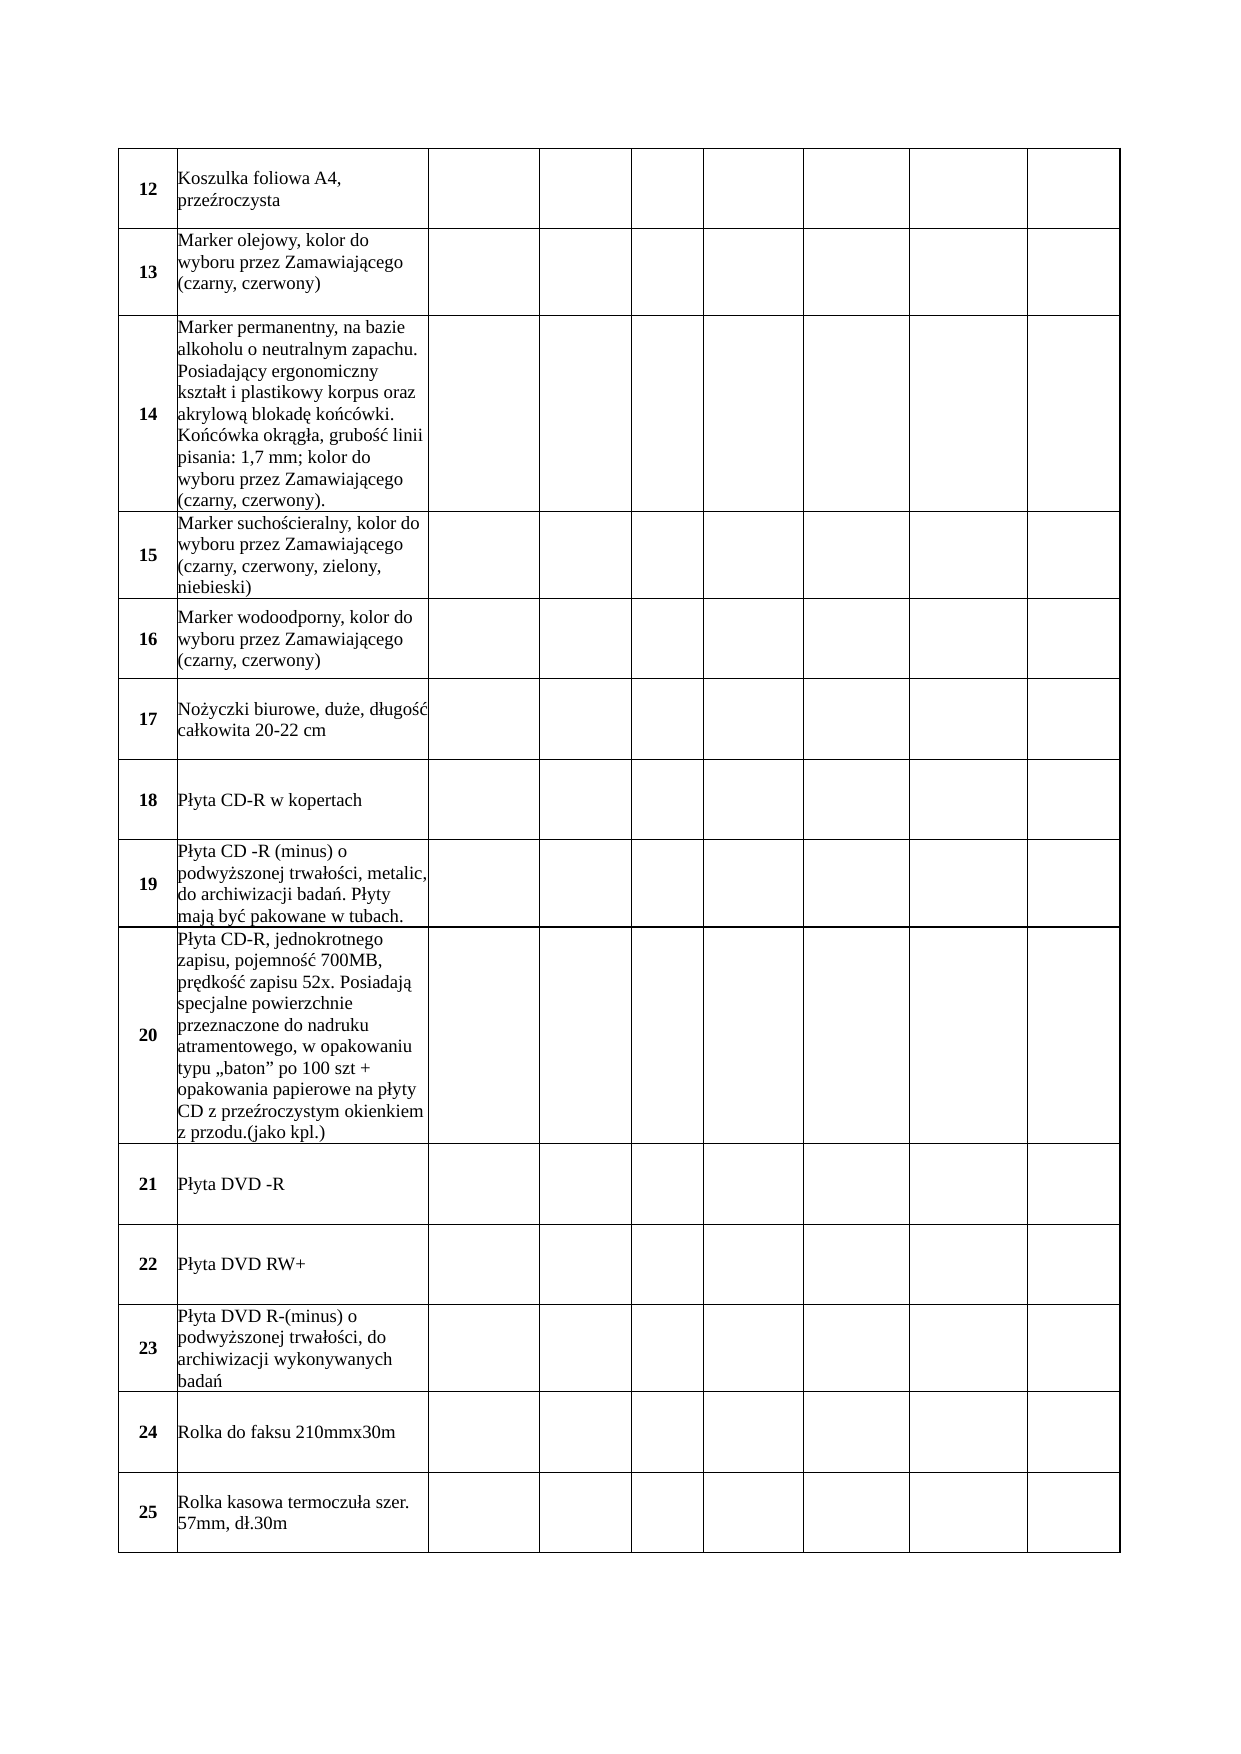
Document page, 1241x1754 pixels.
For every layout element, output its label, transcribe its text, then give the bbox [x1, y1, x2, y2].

table_cell [540, 840, 631, 926]
table_cell [704, 1392, 803, 1472]
table_cell [429, 760, 539, 839]
table_cell [540, 760, 631, 839]
table_cell 22 [119, 1225, 177, 1304]
table_cell [429, 1225, 539, 1304]
table_cell [429, 316, 539, 511]
table_cell [910, 599, 1027, 678]
table_cell [632, 840, 703, 926]
table_cell [1028, 840, 1119, 926]
table_cell 23 [119, 1305, 177, 1391]
table_cell Koszulka foliowa A4, przeźroczysta [178, 149, 428, 228]
table_cell Nożyczki biurowe, duże, długość całkowita 20-22 cm [178, 679, 428, 759]
table_cell [1028, 316, 1119, 511]
table_cell Płyta CD-R w kopertach [178, 760, 428, 839]
table_cell [1028, 928, 1119, 1143]
table_cell [429, 149, 539, 228]
table_cell [540, 149, 631, 228]
table_cell 17 [119, 679, 177, 759]
table_cell [704, 512, 803, 598]
table_cell [540, 1305, 631, 1391]
table_cell [910, 229, 1027, 315]
table_cell [540, 679, 631, 759]
table_cell [1028, 679, 1119, 759]
table_cell [704, 928, 803, 1143]
table_cell [910, 840, 1027, 926]
table_cell [704, 229, 803, 315]
table_cell [1028, 599, 1119, 678]
table_cell [804, 840, 909, 926]
table_cell 24 [119, 1392, 177, 1472]
table_cell [704, 679, 803, 759]
table_cell [429, 1144, 539, 1223]
table_cell [540, 1225, 631, 1304]
table_cell [704, 1225, 803, 1304]
table_cell [540, 229, 631, 315]
table_cell [910, 316, 1027, 511]
table_cell [704, 1473, 803, 1552]
table_cell [804, 1305, 909, 1391]
table_cell 25 [119, 1473, 177, 1552]
table_cell [704, 316, 803, 511]
table_cell [804, 1473, 909, 1552]
table_cell [704, 840, 803, 926]
table_cell [632, 599, 703, 678]
table_cell Płyta CD-R, jednokrotnego zapisu, pojemność 700MB, prędkość zapisu 52x. Posiadają specjalne powierzchnie przeznaczone do nadruku atramentowego, w opakowaniu typu „baton” po 100 szt + opakowania papierowe na płyty CD z przeźroczystym okienkiem z przodu.(jako kpl.) [178, 928, 428, 1143]
table_cell [540, 512, 631, 598]
table_cell [910, 1392, 1027, 1472]
table_cell [910, 760, 1027, 839]
table_cell [804, 229, 909, 315]
table_cell Rolka kasowa termoczuła szer. 57mm, dł.30m [178, 1473, 428, 1552]
table_cell [632, 1473, 703, 1552]
table_cell 18 [119, 760, 177, 839]
table_cell [429, 229, 539, 315]
table_cell [1028, 512, 1119, 598]
table_cell Płyta DVD R-(minus) o podwyższonej trwałości, do archiwizacji wykonywanych badań [178, 1305, 428, 1391]
table_cell [632, 229, 703, 315]
table_cell [540, 316, 631, 511]
table_cell [1028, 760, 1119, 839]
table_cell [1028, 1144, 1119, 1223]
table_cell [804, 316, 909, 511]
table_cell Płyta CD -R (minus) o podwyższonej trwałości, metalic, do archiwizacji badań. Płyty mają być pakowane w tubach. [178, 840, 428, 926]
table_cell [1028, 229, 1119, 315]
table_cell [632, 316, 703, 511]
table_cell [910, 1225, 1027, 1304]
table_cell 13 [119, 229, 177, 315]
table_cell 12 [119, 149, 177, 228]
table_cell [910, 1473, 1027, 1552]
table_cell [429, 512, 539, 598]
table_cell [910, 1305, 1027, 1391]
table_cell [704, 1144, 803, 1223]
table_cell [910, 149, 1027, 228]
table_cell Rolka do faksu 210mmx30m [178, 1392, 428, 1472]
table_cell [910, 512, 1027, 598]
table_cell 14 [119, 316, 177, 511]
table_cell Marker wodoodporny, kolor do wyboru przez Zamawiającego (czarny, czerwony) [178, 599, 428, 678]
table_cell [910, 1144, 1027, 1223]
table_cell [429, 1392, 539, 1472]
table_cell [429, 840, 539, 926]
table_cell 16 [119, 599, 177, 678]
table_cell [632, 1392, 703, 1472]
table_cell 19 [119, 840, 177, 926]
table_cell [632, 760, 703, 839]
table_cell [632, 1305, 703, 1391]
table_cell [804, 512, 909, 598]
table_cell [704, 149, 803, 228]
table_cell [632, 1225, 703, 1304]
table_cell [540, 1392, 631, 1472]
table_cell [804, 1392, 909, 1472]
table_cell [632, 512, 703, 598]
table_cell 21 [119, 1144, 177, 1223]
table_cell Marker suchościeralny, kolor do wyboru przez Zamawiającego (czarny, czerwony, zielony, niebieski) [178, 512, 428, 598]
table_cell [540, 928, 631, 1143]
table_cell [804, 760, 909, 839]
table_cell [804, 1144, 909, 1223]
table_cell [910, 679, 1027, 759]
table_cell [1028, 1225, 1119, 1304]
table_cell Marker permanentny, na bazie alkoholu o neutralnym zapachu. Posiadający ergonomiczny kształt i plastikowy korpus oraz akrylową blokadę końcówki. Końcówka okrągła, grubość linii pisania: 1,7 mm; kolor do wyboru przez Zamawiającego (czarny, czerwony). [178, 316, 428, 511]
table_cell Marker olejowy, kolor do wyboru przez Zamawiającego (czarny, czerwony) [178, 229, 428, 315]
table_cell [704, 599, 803, 678]
table_cell [632, 1144, 703, 1223]
table_cell [910, 928, 1027, 1143]
table_cell [1028, 1473, 1119, 1552]
table_cell Płyta DVD -R [178, 1144, 428, 1223]
table_cell [429, 1473, 539, 1552]
table_cell [804, 679, 909, 759]
table_cell [632, 149, 703, 228]
table_cell [429, 928, 539, 1143]
table_cell [804, 599, 909, 678]
table_cell [632, 679, 703, 759]
table_cell [540, 1144, 631, 1223]
table_cell [429, 1305, 539, 1391]
table_cell 15 [119, 512, 177, 598]
table_cell [540, 599, 631, 678]
table_cell [804, 1225, 909, 1304]
table_cell [1028, 1305, 1119, 1391]
table_cell [429, 599, 539, 678]
table_cell [804, 149, 909, 228]
table_cell [804, 928, 909, 1143]
table_cell 20 [119, 928, 177, 1143]
table_cell [429, 679, 539, 759]
table_cell [540, 1473, 631, 1552]
table_cell [704, 760, 803, 839]
table_cell [632, 928, 703, 1143]
table_cell Płyta DVD RW+ [178, 1225, 428, 1304]
table_cell [1028, 1392, 1119, 1472]
table_cell [704, 1305, 803, 1391]
table_cell [1028, 149, 1119, 228]
